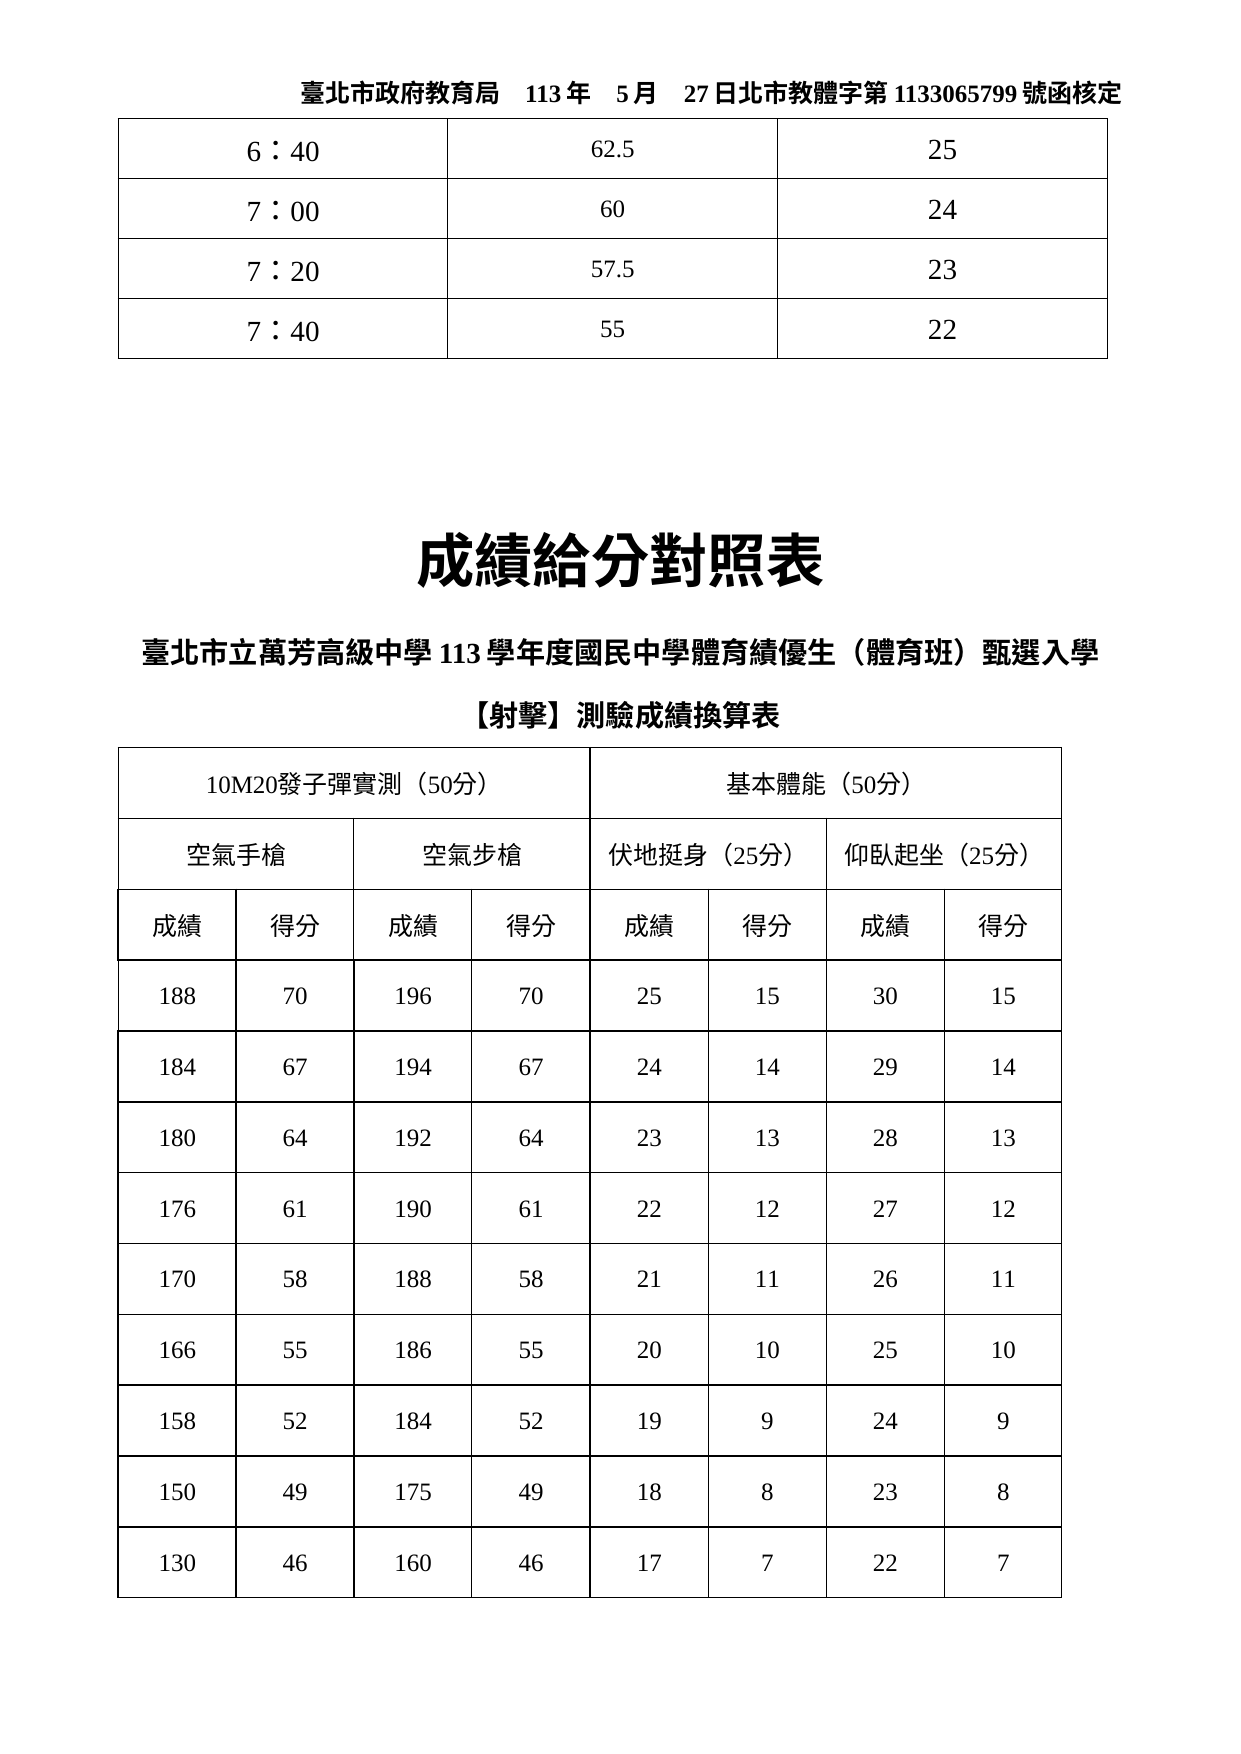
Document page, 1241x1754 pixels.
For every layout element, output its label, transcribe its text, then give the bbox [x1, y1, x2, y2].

table_cell 60 [448, 179, 777, 238]
table_cell 23 [778, 239, 1107, 298]
table_header 基本體能（50分） [591, 748, 1061, 818]
table_cell 11 [945, 1244, 1061, 1313]
table_cell 175 [355, 1457, 471, 1526]
table_cell 62.5 [448, 119, 777, 178]
table_cell 184 [355, 1386, 471, 1455]
table_cell 得分 [945, 890, 1061, 959]
table_cell 14 [945, 1032, 1061, 1101]
table_cell 29 [827, 1032, 944, 1101]
table_cell 55 [448, 299, 777, 358]
table_cell 24 [827, 1386, 944, 1455]
table_cell 27 [827, 1173, 944, 1243]
table_cell 21 [591, 1244, 708, 1313]
table_cell 25 [591, 961, 708, 1030]
table_cell 176 [119, 1173, 235, 1243]
table_cell 15 [709, 961, 826, 1030]
text 成績給分對照表 [118, 484, 1122, 609]
table_cell 130 [119, 1528, 235, 1597]
table_cell 12 [709, 1173, 826, 1243]
table_cell 57.5 [448, 239, 777, 298]
table_cell 170 [119, 1244, 235, 1313]
table_cell 158 [119, 1386, 235, 1455]
table_cell 58 [472, 1244, 589, 1313]
table_cell 7 [709, 1528, 826, 1597]
text 【射擊】測驗成績換算表 [118, 672, 1122, 734]
table_cell 180 [119, 1103, 235, 1172]
table_cell 150 [119, 1457, 235, 1526]
table_cell 166 [119, 1315, 235, 1384]
table_cell 28 [827, 1103, 944, 1172]
table_cell 55 [472, 1315, 589, 1384]
table_cell 46 [472, 1528, 589, 1597]
table_cell 6：40 [119, 119, 447, 178]
table_cell 196 [355, 961, 471, 1030]
table_cell 10 [709, 1315, 826, 1384]
table_cell 52 [472, 1386, 589, 1455]
table_cell 空氣步槍 [354, 819, 589, 888]
table_cell 30 [827, 961, 944, 1030]
table_cell 52 [237, 1386, 353, 1455]
table_cell 伏地挺身（25分） [591, 819, 826, 888]
table_cell 得分 [472, 890, 589, 959]
table_cell 22 [591, 1173, 708, 1243]
table_cell 11 [709, 1244, 826, 1313]
table_cell 9 [709, 1386, 826, 1455]
table_cell 14 [709, 1032, 826, 1101]
table_cell 7：40 [119, 299, 447, 358]
table_cell 46 [237, 1528, 353, 1597]
table_cell 194 [355, 1032, 471, 1101]
table_cell 61 [237, 1173, 353, 1243]
table_cell 61 [472, 1173, 589, 1243]
text 臺北市立萬芳高級中學113學年度國民中學體育績優生（體育班）甄選入學 [118, 609, 1122, 672]
table_cell 10 [945, 1315, 1061, 1384]
table_cell 13 [945, 1103, 1061, 1172]
table_cell 19 [591, 1386, 708, 1455]
table_cell 仰臥起坐（25分） [827, 819, 1061, 888]
table_cell 49 [237, 1457, 353, 1526]
table_cell 8 [709, 1457, 826, 1526]
table_cell 9 [945, 1386, 1061, 1455]
table_cell 25 [778, 119, 1107, 178]
table_cell 25 [827, 1315, 944, 1384]
table_cell 23 [827, 1457, 944, 1526]
table_cell 24 [778, 179, 1107, 238]
table_cell 17 [591, 1528, 708, 1597]
table_cell 20 [591, 1315, 708, 1384]
table_cell 成績 [591, 890, 708, 959]
table_cell 26 [827, 1244, 944, 1313]
table_cell 58 [237, 1244, 353, 1313]
table_cell 188 [355, 1244, 471, 1313]
table_cell 7：20 [119, 239, 447, 298]
table_cell 成績 [119, 890, 235, 959]
table_cell 49 [472, 1457, 589, 1526]
table_cell 184 [119, 1032, 235, 1101]
table_cell 64 [472, 1103, 589, 1172]
table_cell 22 [778, 299, 1107, 358]
table_cell 成績 [827, 890, 944, 959]
table_header 10M20發子彈實測（50分） [119, 748, 589, 818]
table_cell 成績 [354, 890, 471, 959]
table_cell 12 [945, 1173, 1061, 1243]
table_cell 得分 [237, 890, 353, 959]
table_cell 67 [472, 1032, 589, 1101]
table_cell 70 [237, 961, 353, 1030]
table_cell 24 [591, 1032, 708, 1101]
table_cell 186 [355, 1315, 471, 1384]
table_cell 67 [237, 1032, 353, 1101]
table_cell 15 [945, 961, 1061, 1030]
table_cell 8 [945, 1457, 1061, 1526]
table_cell 13 [709, 1103, 826, 1172]
table_cell 192 [355, 1103, 471, 1172]
table_cell 22 [827, 1528, 944, 1597]
table_cell 7：00 [119, 179, 447, 238]
table_cell 得分 [709, 890, 826, 959]
table_cell 23 [591, 1103, 708, 1172]
table_cell 18 [591, 1457, 708, 1526]
table_cell 188 [119, 961, 235, 1030]
table_cell 64 [237, 1103, 353, 1172]
table_cell 空氣手槍 [119, 819, 353, 888]
table_cell 160 [355, 1528, 471, 1597]
table_cell 7 [945, 1528, 1061, 1597]
table_cell 190 [355, 1173, 471, 1243]
table_cell 70 [472, 961, 589, 1030]
table_cell 55 [237, 1315, 353, 1384]
